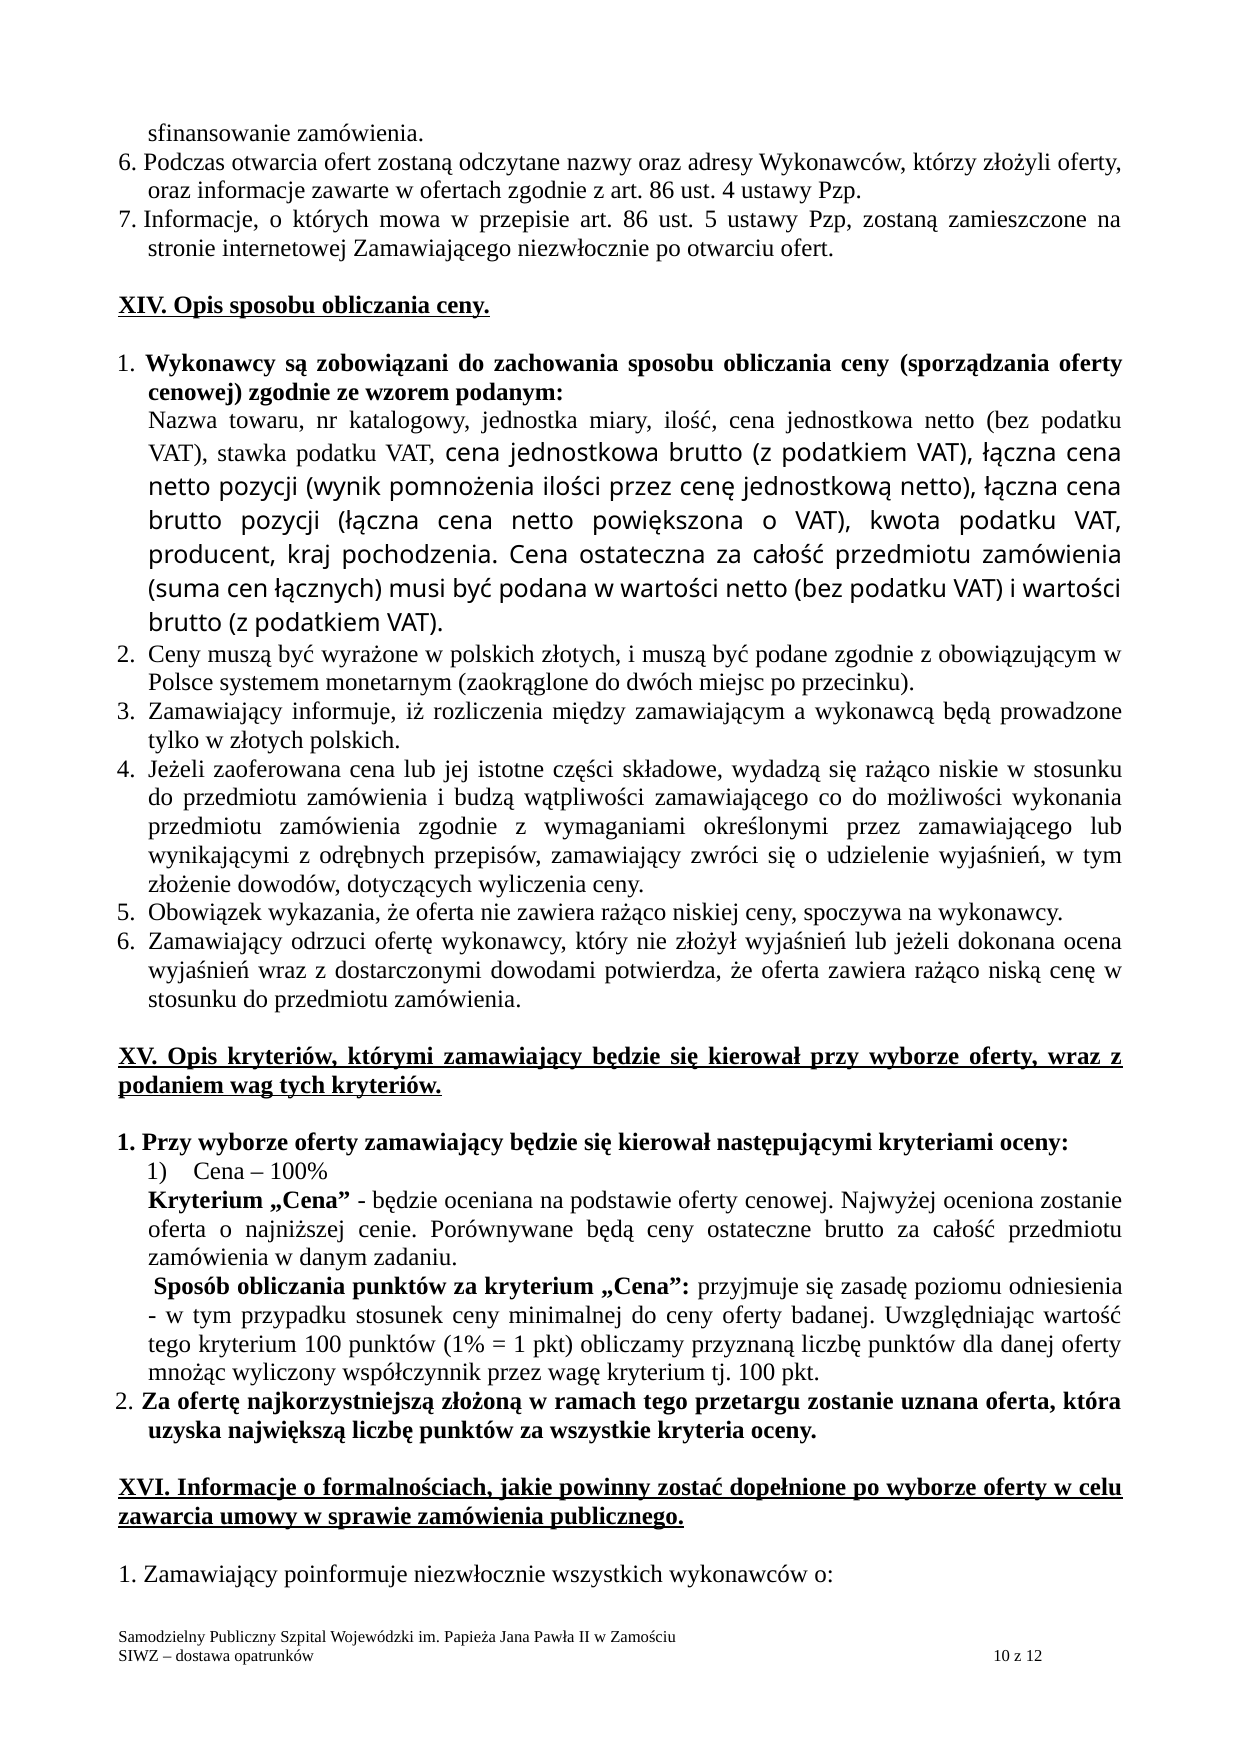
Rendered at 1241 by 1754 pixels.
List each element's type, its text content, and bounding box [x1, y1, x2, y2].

text 1. Zamawiający poinformuje niezwłocznie wszystkich wykonawców o: [118, 1559, 1123, 1587]
list Cena – 100% [146, 1156, 1123, 1185]
list Zamawiający informuje, iż rozliczenia między zamawiającym a wykonawcą będą prowadzone tylko w złotych polskich. [117, 696, 1123, 754]
list Obowiązek wykazania, że oferta nie zawiera rażąco niskiej ceny, spoczywa na wykonawcy. [117, 897, 1123, 926]
list Ceny muszą być wyrażone w polskich złotych, i muszą być podane zgodnie z obowiązującym w Polsce systemem monetarnym (zaokrąglone do dwóch miejsc po przecinku). [117, 639, 1123, 696]
text XIV. Opis sposobu obliczania ceny. [118, 291, 1123, 319]
text 1. Przy wyborze oferty zamawiający będzie się kierował następującymi kryteriami oceny: [117, 1127, 1123, 1156]
list Zamawiający odrzuci ofertę wykonawcy, który nie złożył wyjaśnień lub jeżeli dokonana ocena wyjaśnień wraz z dostarczonymi dowodami potwierdza, że oferta zawiera rażąco niską cenę w stosunku do przedmiotu zamówienia. [117, 926, 1123, 1012]
list Podczas otwarcia ofert zostaną odczytane nazwy oraz adresy Wykonawców, którzy złożyli oferty, oraz informacje zawarte w ofertach zgodnie z art. 86 ust. 4 ustawy Pzp. [118, 147, 1123, 204]
list Kryterium „Cena” - będzie oceniana na podstawie oferty cenowej. Najwyżej oceniona zostanie oferta o najniższej cenie. Porównywane będą ceny ostateczne brutto za całość przedmiotu zamówienia w danym zadaniu. [146, 1185, 1123, 1271]
text Sposób obliczania punktów za kryterium „Cena”: przyjmuje się zasadę poziomu odniesienia - w tym przypadku stosunek ceny minimalnej do ceny oferty badanej. Uwzględniając wartość tego kryterium 100 punktów (1% = 1 pkt) obliczamy przyznaną liczbę punktów dla danej oferty mnożąc wyliczony współczynnik przez wagę kryterium tj. 100 pkt. [118, 1271, 1123, 1386]
text zawarcia umowy w sprawie zamówienia publicznego. [118, 1499, 1123, 1530]
text Nazwa towaru, nr katalogowy, jednostka miary, ilość, cena jednostkowa netto (bez podatku VAT), stawka podatku VAT, cena jednostkowa brutto (z podatkiem VAT), łączna cena netto pozycji (wynik pomnożenia ilości przez cenę jednostkową netto), łączna cena brutto pozycji (łączna cena netto powiększona o VAT), kwota podatku VAT, producent, kraj pochodzenia. Cena ostateczna za całość przedmiotu zamówienia (suma cen łącznych) musi być podana w wartości netto (bez podatku VAT) i wartości brutto (z podatkiem VAT). [117, 406, 1123, 639]
list Jeżeli zaoferowana cena lub jej istotne części składowe, wydadzą się rażąco niskie w stosunku do przedmiotu zamówienia i budzą wątpliwości zamawiającego co do możliwości wykonania przedmiotu zamówienia zgodnie z wymaganiami określonymi przez zamawiającego lub wynikającymi z odrębnych przepisów, zamawiający zwróci się o udzielenie wyjaśnień, w tym złożenie dowodów, dotyczących wyliczenia ceny. [117, 754, 1123, 897]
text podaniem wag tych kryteriów. [118, 1068, 1123, 1099]
list Informacje, o których mowa w przepisie art. 86 ust. 5 ustawy Pzp, zostaną zamieszczone na stronie internetowej Zamawiającego niezwłocznie po otwarciu ofert. [118, 204, 1123, 262]
list sfinansowanie zamówienia. [118, 118, 1123, 147]
text 2. Za ofertę najkorzystniejszą złożoną w ramach tego przetargu zostanie uznana oferta, która uzyska największą liczbę punktów za wszystkie kryteria oceny. [115, 1386, 1123, 1444]
text 1. Wykonawcy są zobowiązani do zachowania sposobu obliczania ceny (sporządzania oferty cenowej) zgodnie ze wzorem podanym: [117, 348, 1123, 406]
text XVI. Informacje o formalnościach, jakie powinny zostać dopełnione po wyborze oferty w celu [118, 1472, 1123, 1497]
text XV. Opis kryteriów, którymi zamawiający będzie się kierował przy wyborze oferty, wraz z [118, 1041, 1123, 1066]
